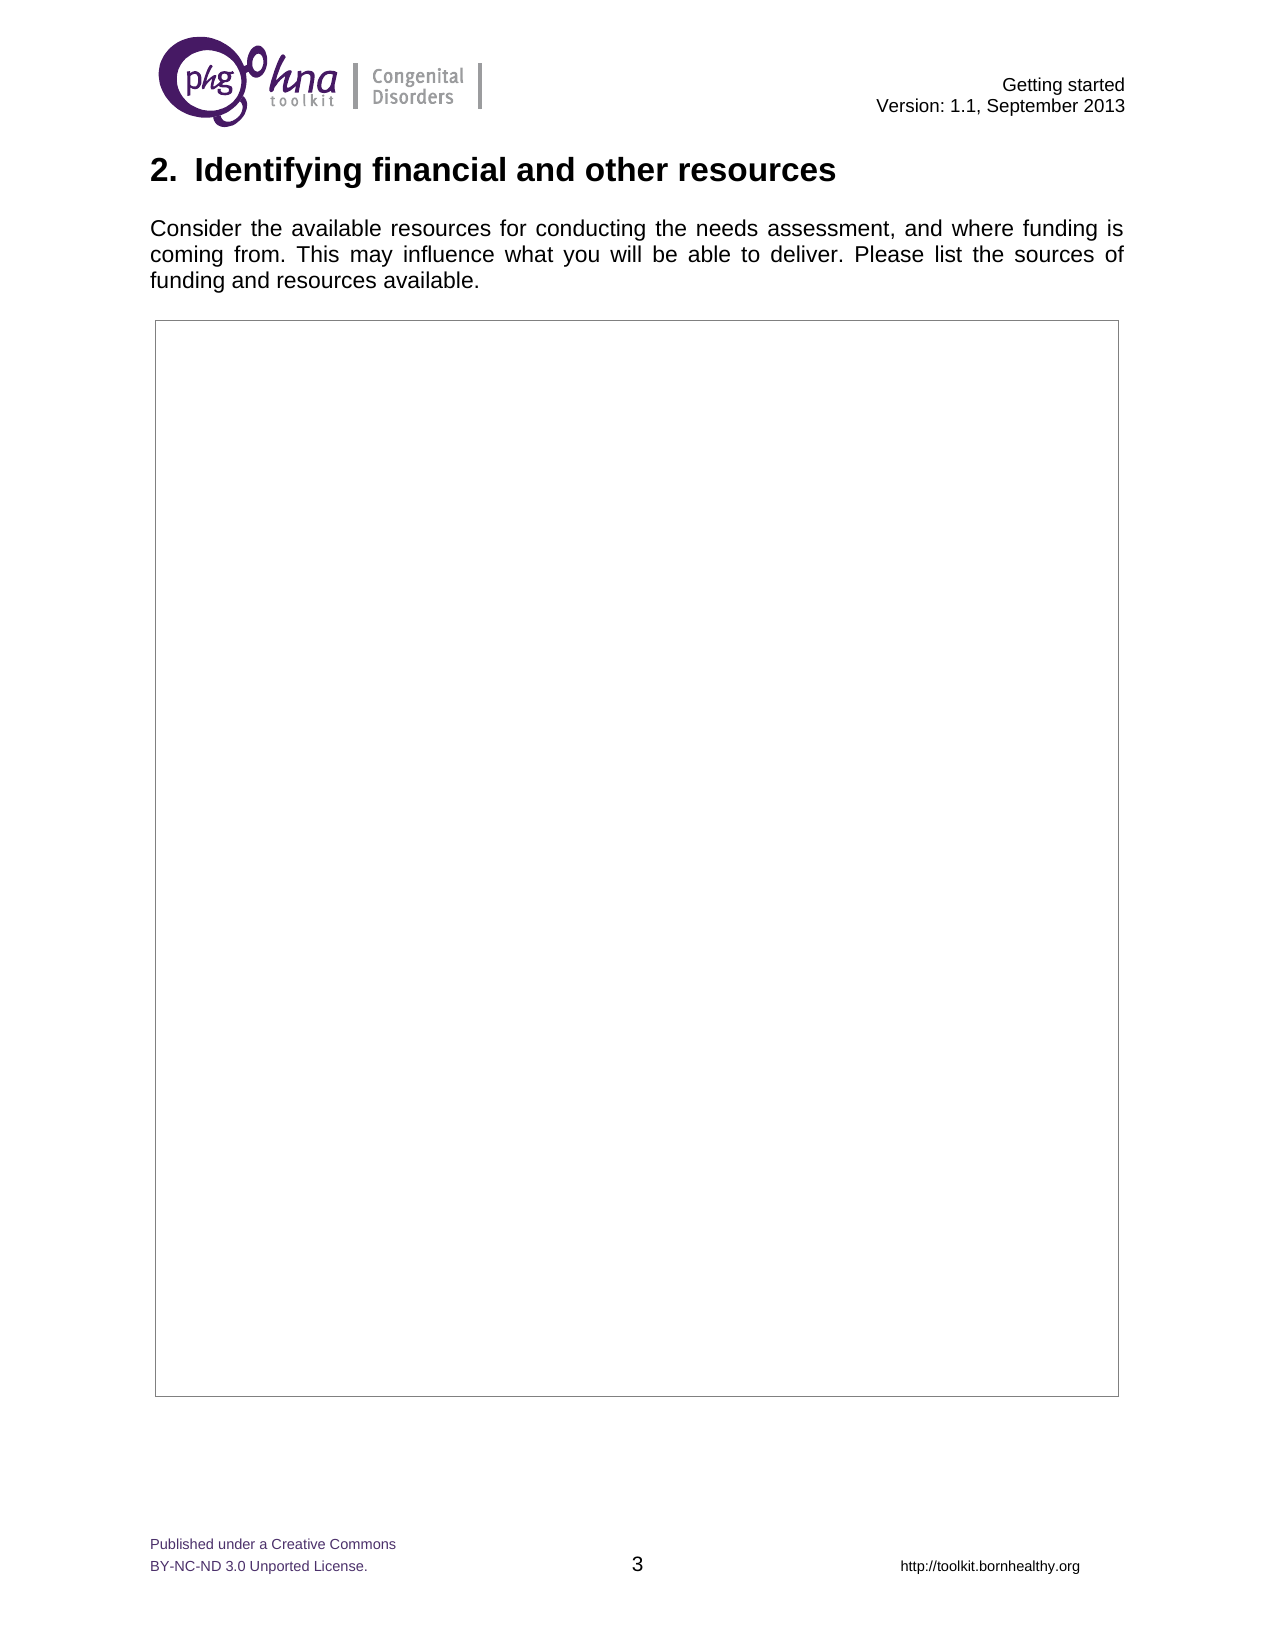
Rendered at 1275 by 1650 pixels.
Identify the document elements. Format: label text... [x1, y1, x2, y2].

subtitle Consider the available resources for conducting the needs assessment, and where funding is coming from. This may influence what you will be able to deliver. Please list the sources of funding and resources available. [150, 215, 1125, 294]
subtitle Identifying financial and other resources [150, 150, 1125, 188]
